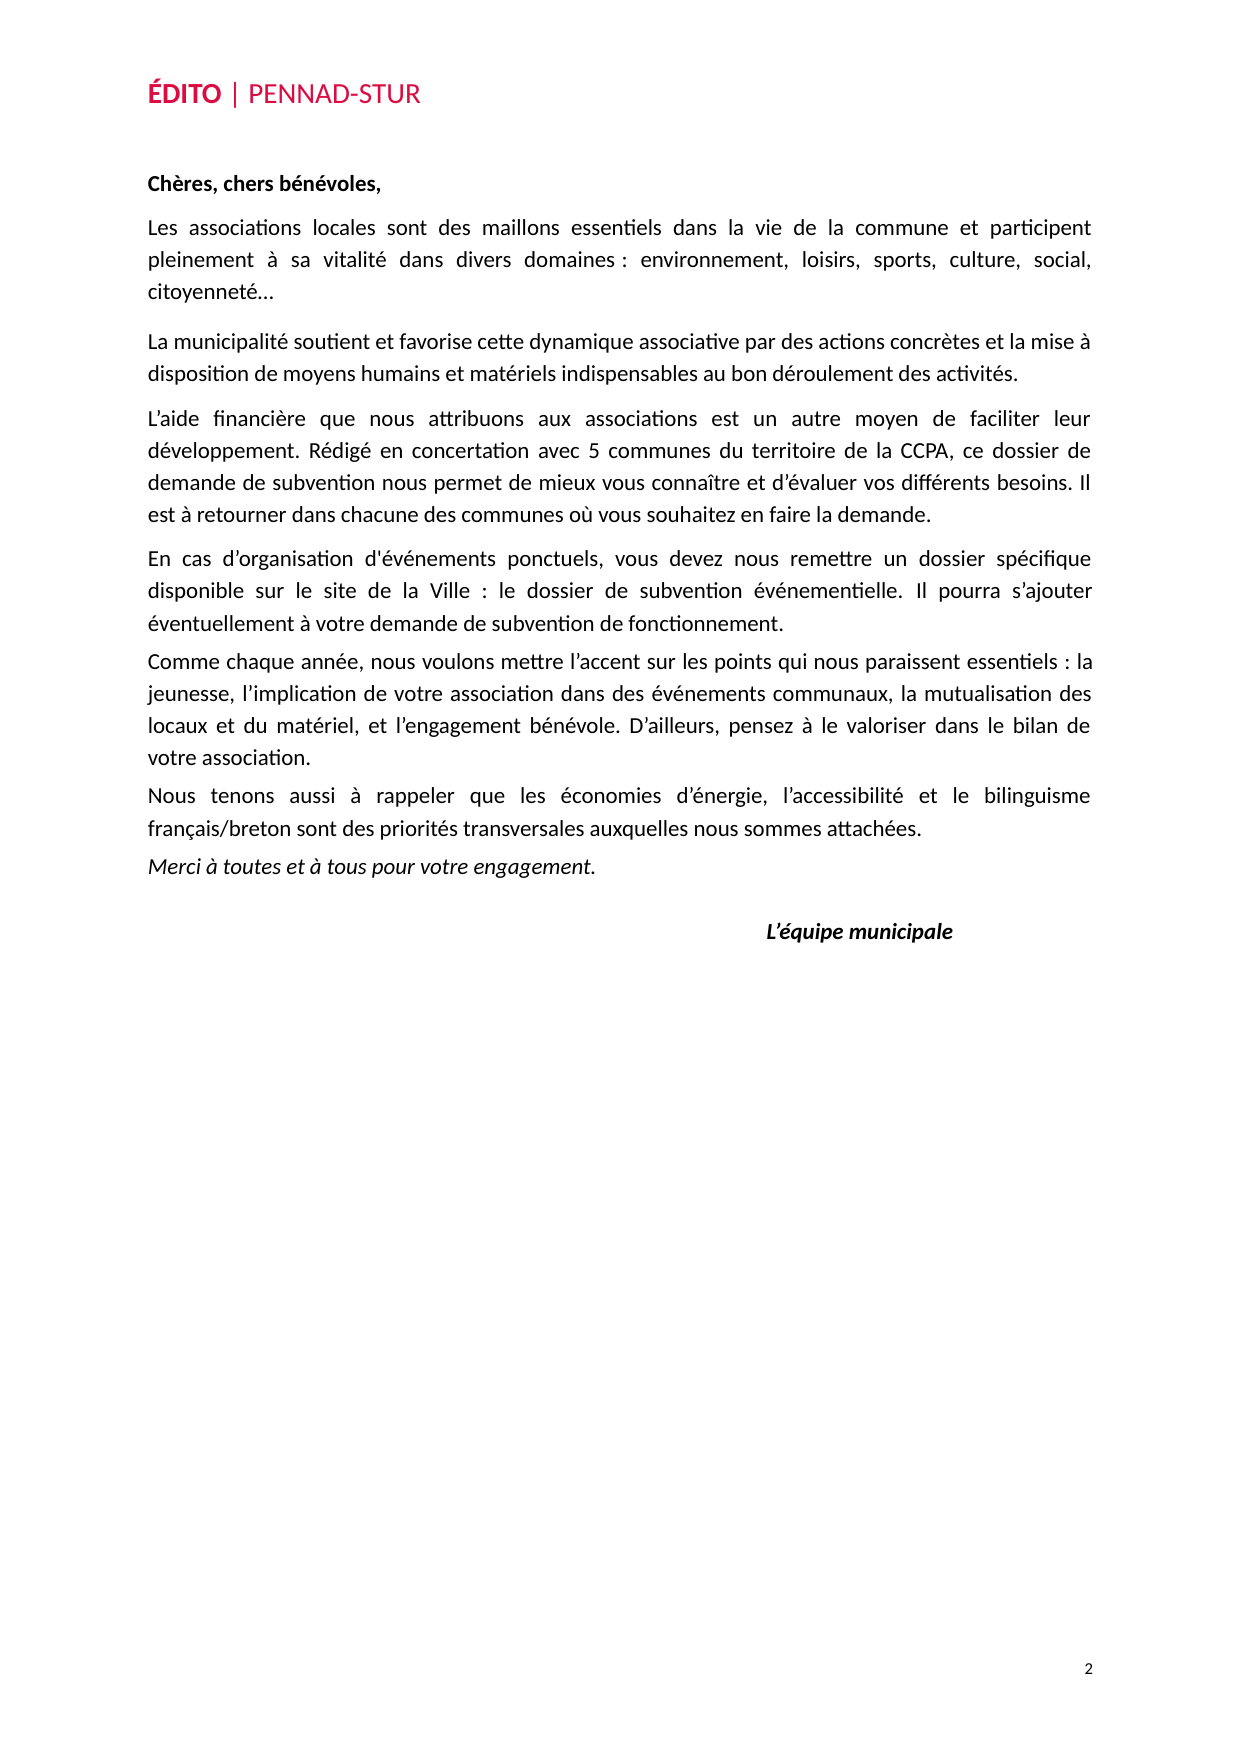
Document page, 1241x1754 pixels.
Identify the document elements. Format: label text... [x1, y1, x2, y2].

text Les associations locales sont des maillons essentiels dans la vie de la commune et participent pleinement à sa vitalité dans divers domaines : environnement, loisirs, sports, culture, social, citoyenneté… [148, 213, 1093, 305]
text L’équipe municipale [766, 917, 1093, 946]
text L’aide financière que nous attribuons aux associations est un autre moyen de faciliter leur développement. Rédigé en concertation avec 5 communes du territoire de la CCPA, ce dossier de demande de subvention nous permet de mieux vous connaître et d’évaluer vos différents besoins. Il est à retourner dans chacune des communes où vous souhaitez en faire la demande. [148, 404, 1093, 528]
text En cas d’organisation d'événements ponctuels, vous devez nous remettre un dossier spécifique disponible sur le site de la Ville : le dossier de subvention événementielle. Il pourra s’ajouter éventuellement à votre demande de subvention de fonctionnement. [148, 544, 1093, 637]
text ÉDITO | PENNAD-STUR [148, 75, 1093, 111]
text Merci à toutes et à tous pour votre engagement. [148, 852, 1093, 880]
text Comme chaque année, nous voulons mettre l’accent sur les points qui nous paraissent essentiels : la jeunesse, l’implication de votre association dans des événements communaux, la mutualisation des locaux et du matériel, et l’engagement bénévole. D’ailleurs, pensez à le valoriser dans le bilan de votre association. [148, 647, 1093, 771]
text Nous tenons aussi à rappeler que les économies d’énergie, l’accessibilité et le bilinguisme français/breton sont des priorités transversales auxquelles nous sommes attachées. [148, 781, 1093, 842]
text La municipalité soutient et favorise cette dynamique associative par des actions concrètes et la mise à disposition de moyens humains et matériels indispensables au bon déroulement des activités. [148, 327, 1093, 388]
text Chères, chers bénévoles, [148, 169, 1093, 197]
